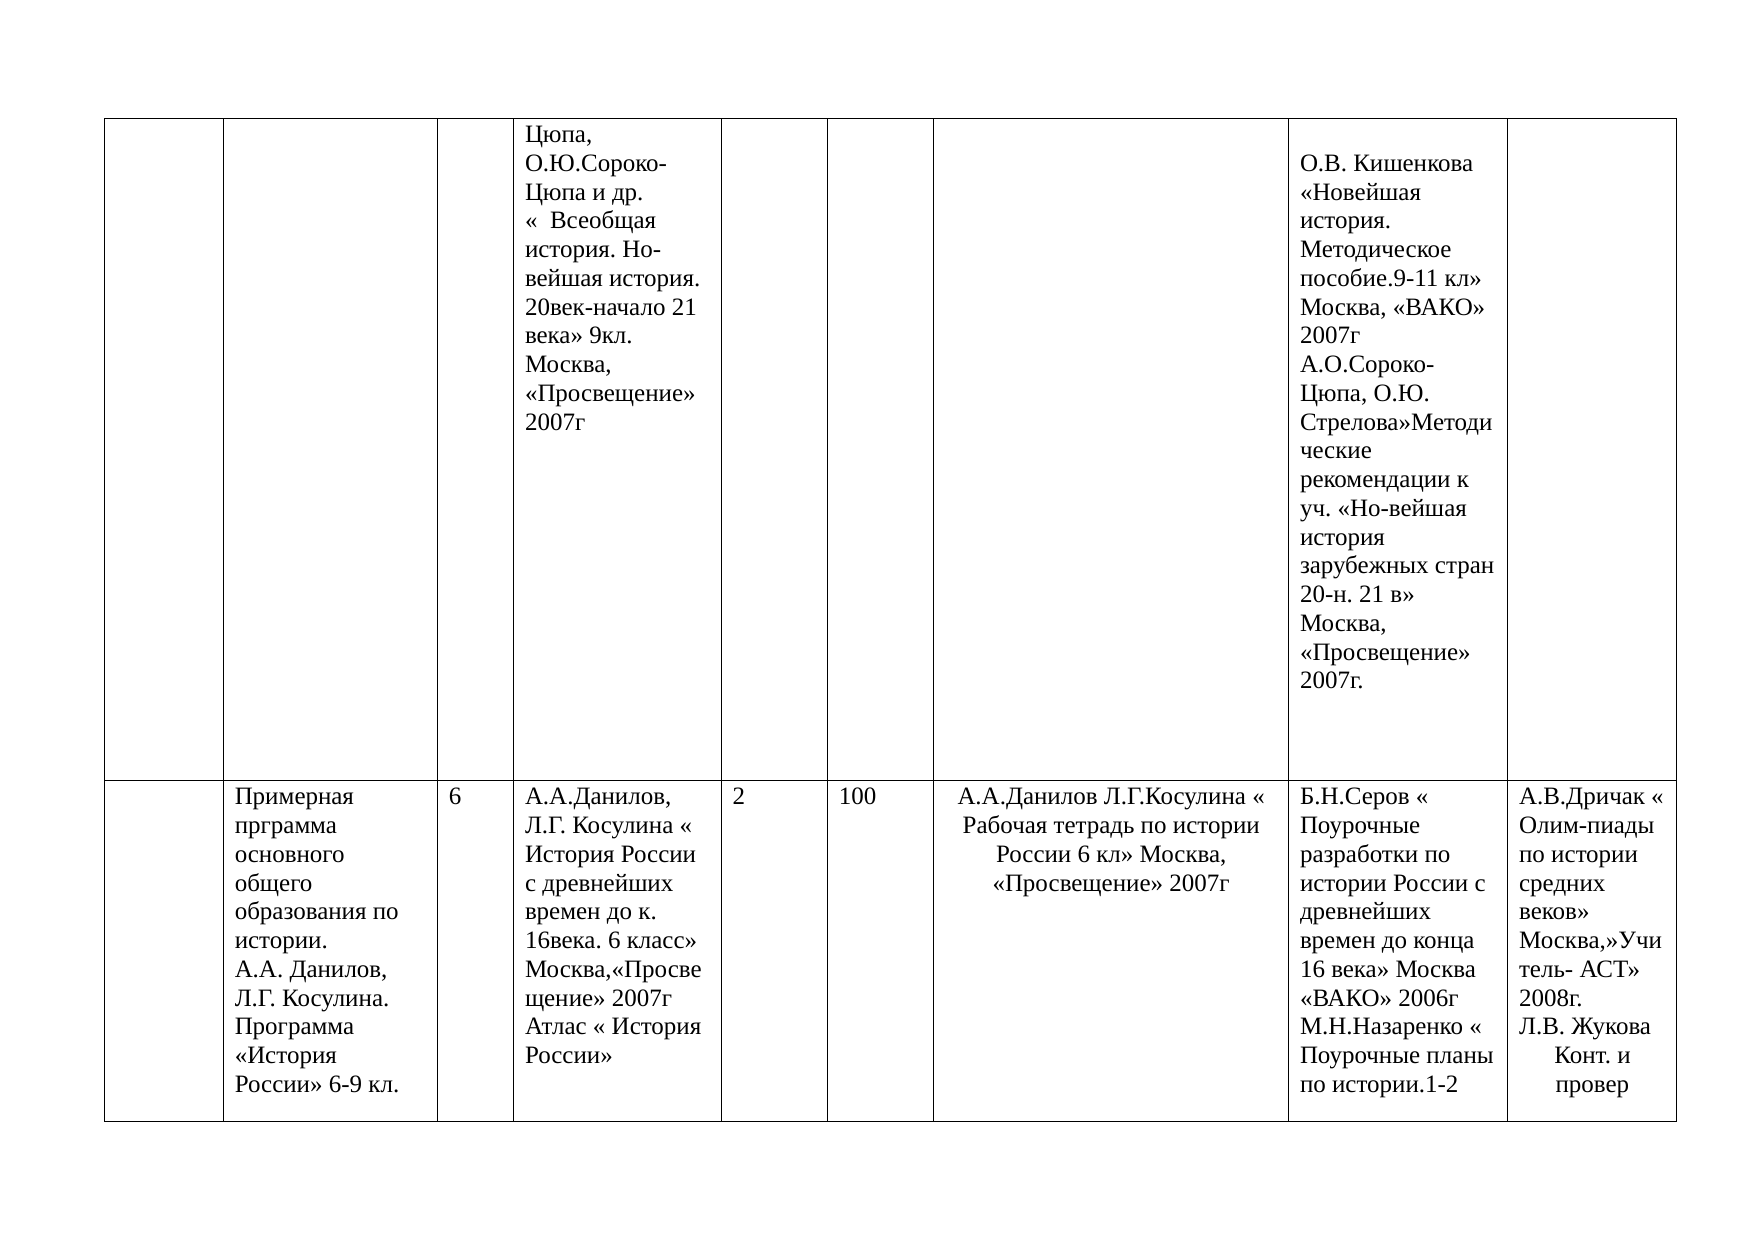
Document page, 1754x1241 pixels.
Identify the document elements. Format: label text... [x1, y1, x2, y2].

table_cell [105, 781, 223, 1121]
table_cell А.А.Данилов Л.Г.Косулина « Рабочая тетрадь по истории России 6 кл» Москва, «Просвещение» 2007г [934, 781, 1288, 1121]
table_cell Примерная прграмма основного общего образования по истории. А.А. Данилов, Л.Г. Косулина. Программа «История России» 6-9 кл. [224, 781, 437, 1121]
table_cell [105, 119, 223, 780]
table_cell [438, 119, 513, 780]
table_cell А.В.Дричак « Олим-пиады по истории средних веков» Москва,»Учитель- АСТ» 2008г. Л.В. Жукова Конт. и провер [1508, 781, 1676, 1121]
table_cell 100 [828, 781, 933, 1121]
table_cell [722, 119, 827, 780]
table_cell А.А.Данилов, Л.Г. Косулина « История России с древнейших времен до к. 16века. 6 класс» Москва,«Просвещение» 2007г Атлас « История России» [514, 781, 721, 1121]
table_cell [828, 119, 933, 780]
table_cell 6 [438, 781, 513, 1121]
table_cell Б.Н.Серов « Поурочные разработки по истории России с древнейших времен до конца 16 века» Москва «ВАКО» 2006г М.Н.Назаренко « Поурочные планы по истории.1-2 [1289, 781, 1507, 1121]
table_cell [1508, 119, 1676, 780]
table_cell Цюпа, О.Ю.Сороко-Цюпа и др. « Всеобщая история. Но-вейшая история. 20век-начало 21 века» 9кл. Москва, «Просвещение» 2007г [514, 119, 721, 780]
table_cell О.В. Кишенкова «Новейшая история. Методическое пособие.9-11 кл» Москва, «ВАКО» 2007г А.О.Сороко-Цюпа, О.Ю. Стрелова»Методические рекомендации к уч. «Но-вейшая история зарубежных стран 20-н. 21 в» Москва, «Просвещение» 2007г. [1289, 119, 1507, 780]
table_cell [934, 119, 1288, 780]
table_cell 2 [722, 781, 827, 1121]
table_cell [224, 119, 437, 780]
